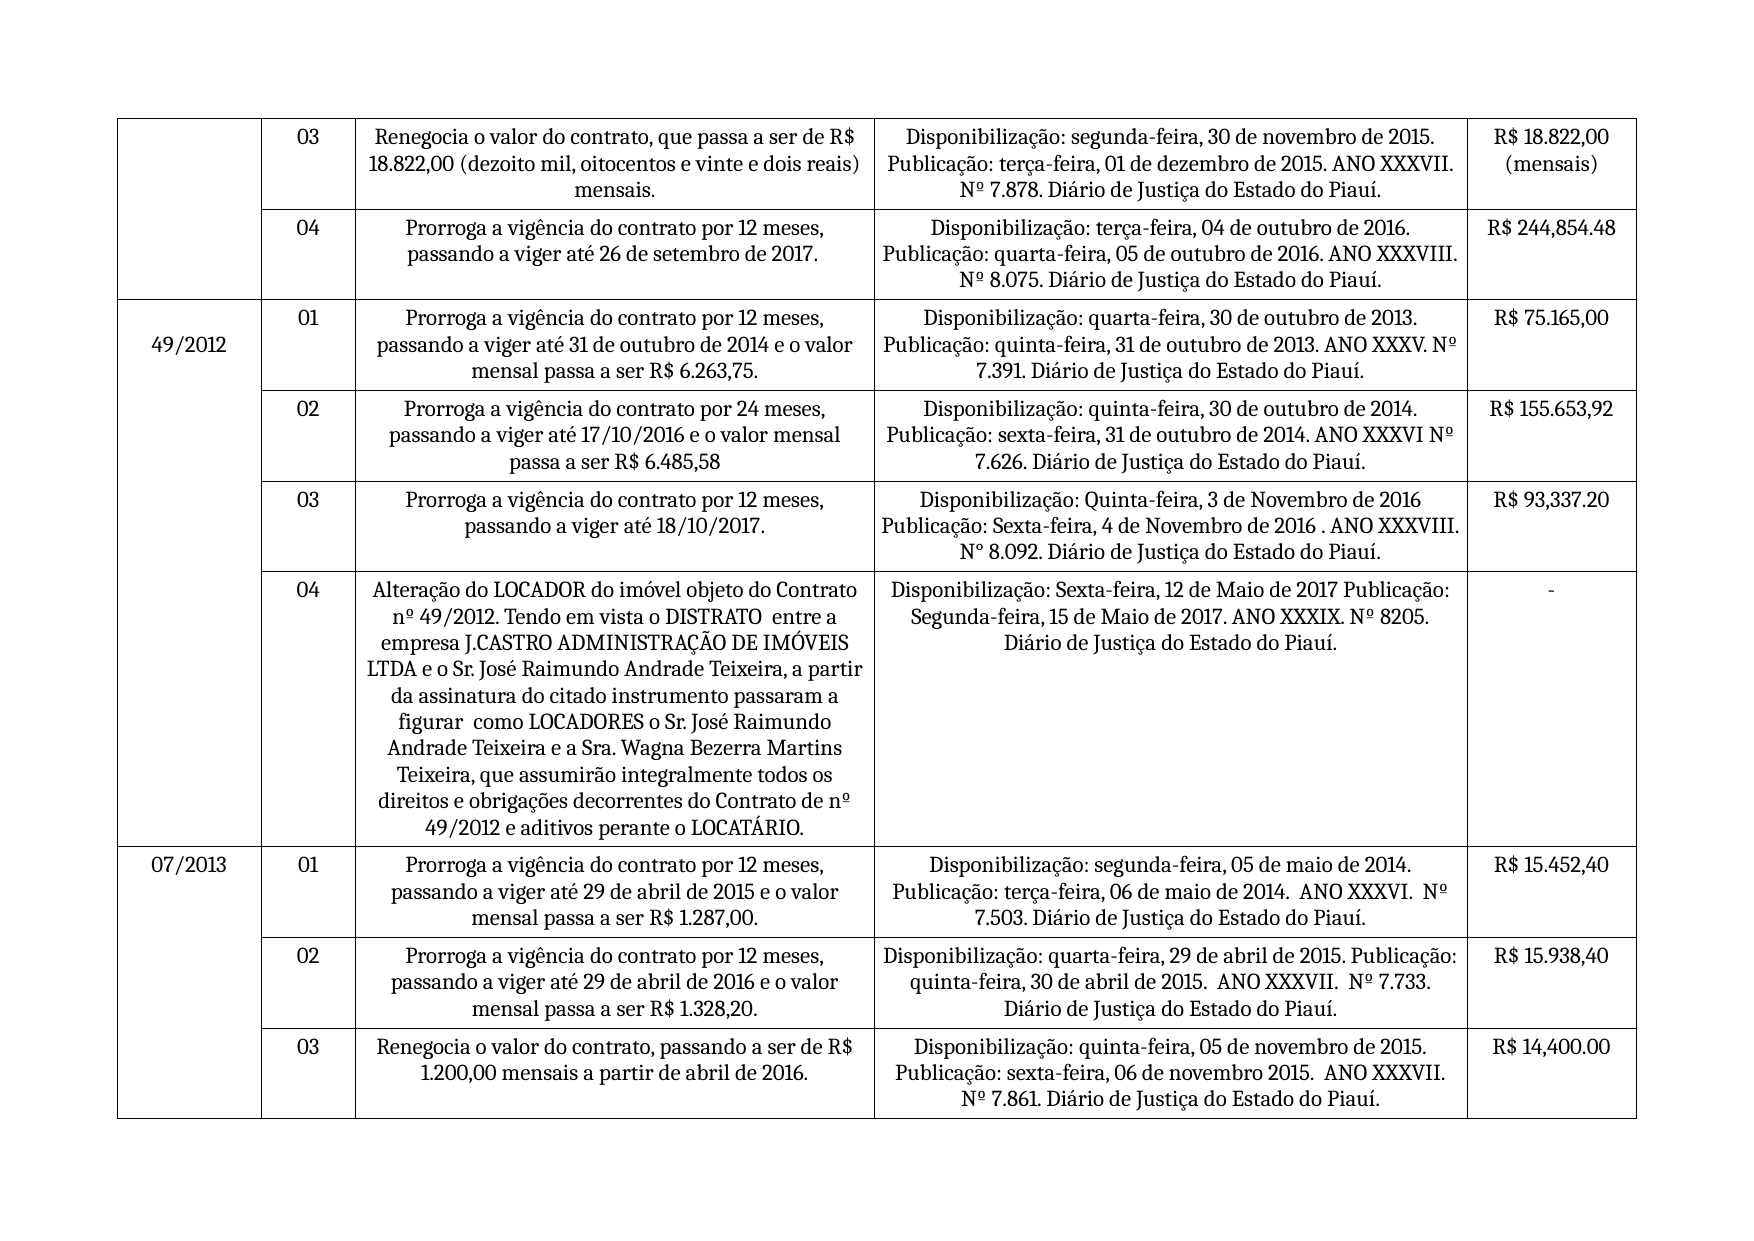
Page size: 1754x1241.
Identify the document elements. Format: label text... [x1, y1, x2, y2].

table_cell 01 [262, 300, 355, 390]
table_cell 03 [262, 482, 355, 571]
table_cell Disponibilização: segunda-feira, 05 de maio de 2014. Publicação: terça-feira, 06 de maio de 2014. ANO XXXVI. Nº 7.503. Diário de Justiça do Estado do Piauí. [875, 847, 1467, 937]
table_cell R$ 93.337,20 [1468, 482, 1636, 571]
table_cell 49/2012 [118, 300, 261, 846]
table_cell Disponibilização: Quinta-feira, 3 de Novembro de 2016 Publicação: Sexta-feira, 4 de Novembro de 2016 . ANO XXXVIII. N° 8.092. Diário de Justiça do Estado do Piauí. [875, 482, 1467, 571]
table_cell R$ 14.400,00 [1468, 1029, 1636, 1118]
table_cell Disponibilização: segunda-feira, 30 de novembro de 2015. Publicação: terça-feira, 01 de dezembro de 2015. ANO XXXVII. Nº 7.878. Diário de Justiça do Estado do Piauí. [875, 119, 1467, 209]
table_cell Renegocia o valor do contrato, passando a ser de R$ 1.200,00 mensais a partir de abril de 2016. [356, 1029, 874, 1118]
table_cell - [1468, 572, 1636, 846]
table_cell R$ 155.653,92 [1468, 391, 1636, 481]
table_cell Prorroga a vigência do contrato por 12 meses, passando a viger até 29 de abril de 2015 e o valor mensal passa a ser R$ 1.287,00. [356, 847, 874, 937]
table_cell Prorroga a vigência do contrato por 12 meses, passando a viger até 18/10/2017. [356, 482, 874, 571]
table_cell Alteração do LOCADOR do imóvel objeto do Contrato nº 49/2012. Tendo em vista o DISTRATO entre a empresa J.CASTRO ADMINISTRAÇÃO DE IMÓVEIS LTDA e o Sr. José Raimundo Andrade Teixeira, a partir da assinatura do citado instrumento passaram a figurar como LOCADORES o Sr. José Raimundo Andrade Teixeira e a Sra. Wagna Bezerra Martins Teixeira, que assumirão integralmente todos os direitos e obrigações decorrentes do Contrato de nº 49/2012 e aditivos perante o LOCATÁRIO. [356, 572, 874, 846]
table_cell Disponibilização: quarta-feira, 29 de abril de 2015. Publicação: quinta-feira, 30 de abril de 2015. ANO XXXVII. Nº 7.733. Diário de Justiça do Estado do Piauí. [875, 938, 1467, 1028]
table_cell 07/2013 [118, 847, 261, 1118]
table_cell 02 [262, 391, 355, 481]
table_cell 02 [262, 938, 355, 1028]
table_cell 01 [262, 847, 355, 937]
table_cell Prorroga a vigência do contrato por 24 meses, passando a viger até 17/10/2016 e o valor mensal passa a ser R$ 6.485,58 [356, 391, 874, 481]
table_cell R$ 244.854,48 [1468, 210, 1636, 299]
table_cell R$ 75.165,00 [1468, 300, 1636, 390]
table_cell R$ 18.822,00 (mensais) [1468, 119, 1636, 209]
table_cell Disponibilização: Sexta-feira, 12 de Maio de 2017 Publicação: Segunda-feira, 15 de Maio de 2017. ANO XXXIX. Nº 8205. Diário de Justiça do Estado do Piauí. [875, 572, 1467, 846]
table_cell 04 [262, 572, 355, 846]
table_cell Prorroga a vigência do contrato por 12 meses, passando a viger até 26 de setembro de 2017. [356, 210, 874, 299]
table_cell Disponibilização: quinta-feira, 30 de outubro de 2014. Publicação: sexta-feira, 31 de outubro de 2014. ANO XXXVI Nº 7.626. Diário de Justiça do Estado do Piauí. [875, 391, 1467, 481]
table_cell Disponibilização: quarta-feira, 30 de outubro de 2013. Publicação: quinta-feira, 31 de outubro de 2013. ANO XXXV. Nº 7.391. Diário de Justiça do Estado do Piauí. [875, 300, 1467, 390]
table_cell 03 [262, 119, 355, 209]
table_cell 03 [262, 1029, 355, 1118]
table_cell Prorroga a vigência do contrato por 12 meses, passando a viger até 29 de abril de 2016 e o valor mensal passa a ser R$ 1.328,20. [356, 938, 874, 1028]
table_cell Prorroga a vigência do contrato por 12 meses, passando a viger até 31 de outubro de 2014 e o valor mensal passa a ser R$ 6.263,75. [356, 300, 874, 390]
table_cell Disponibilização: terça-feira, 04 de outubro de 2016. Publicação: quarta-feira, 05 de outubro de 2016. ANO XXXVIII. Nº 8.075. Diário de Justiça do Estado do Piauí. [875, 210, 1467, 299]
table_cell R$ 15.938,40 [1468, 938, 1636, 1028]
table_cell Renegocia o valor do contrato, que passa a ser de R$ 18.822,00 (dezoito mil, oitocentos e vinte e dois reais) mensais. [356, 119, 874, 209]
table_cell R$ 15.452,40 [1468, 847, 1636, 937]
table_cell [118, 119, 261, 299]
table_cell Disponibilização: quinta-feira, 05 de novembro de 2015. Publicação: sexta-feira, 06 de novembro 2015. ANO XXXVII. Nº 7.861. Diário de Justiça do Estado do Piauí. [875, 1029, 1467, 1118]
table_cell 04 [262, 210, 355, 299]
